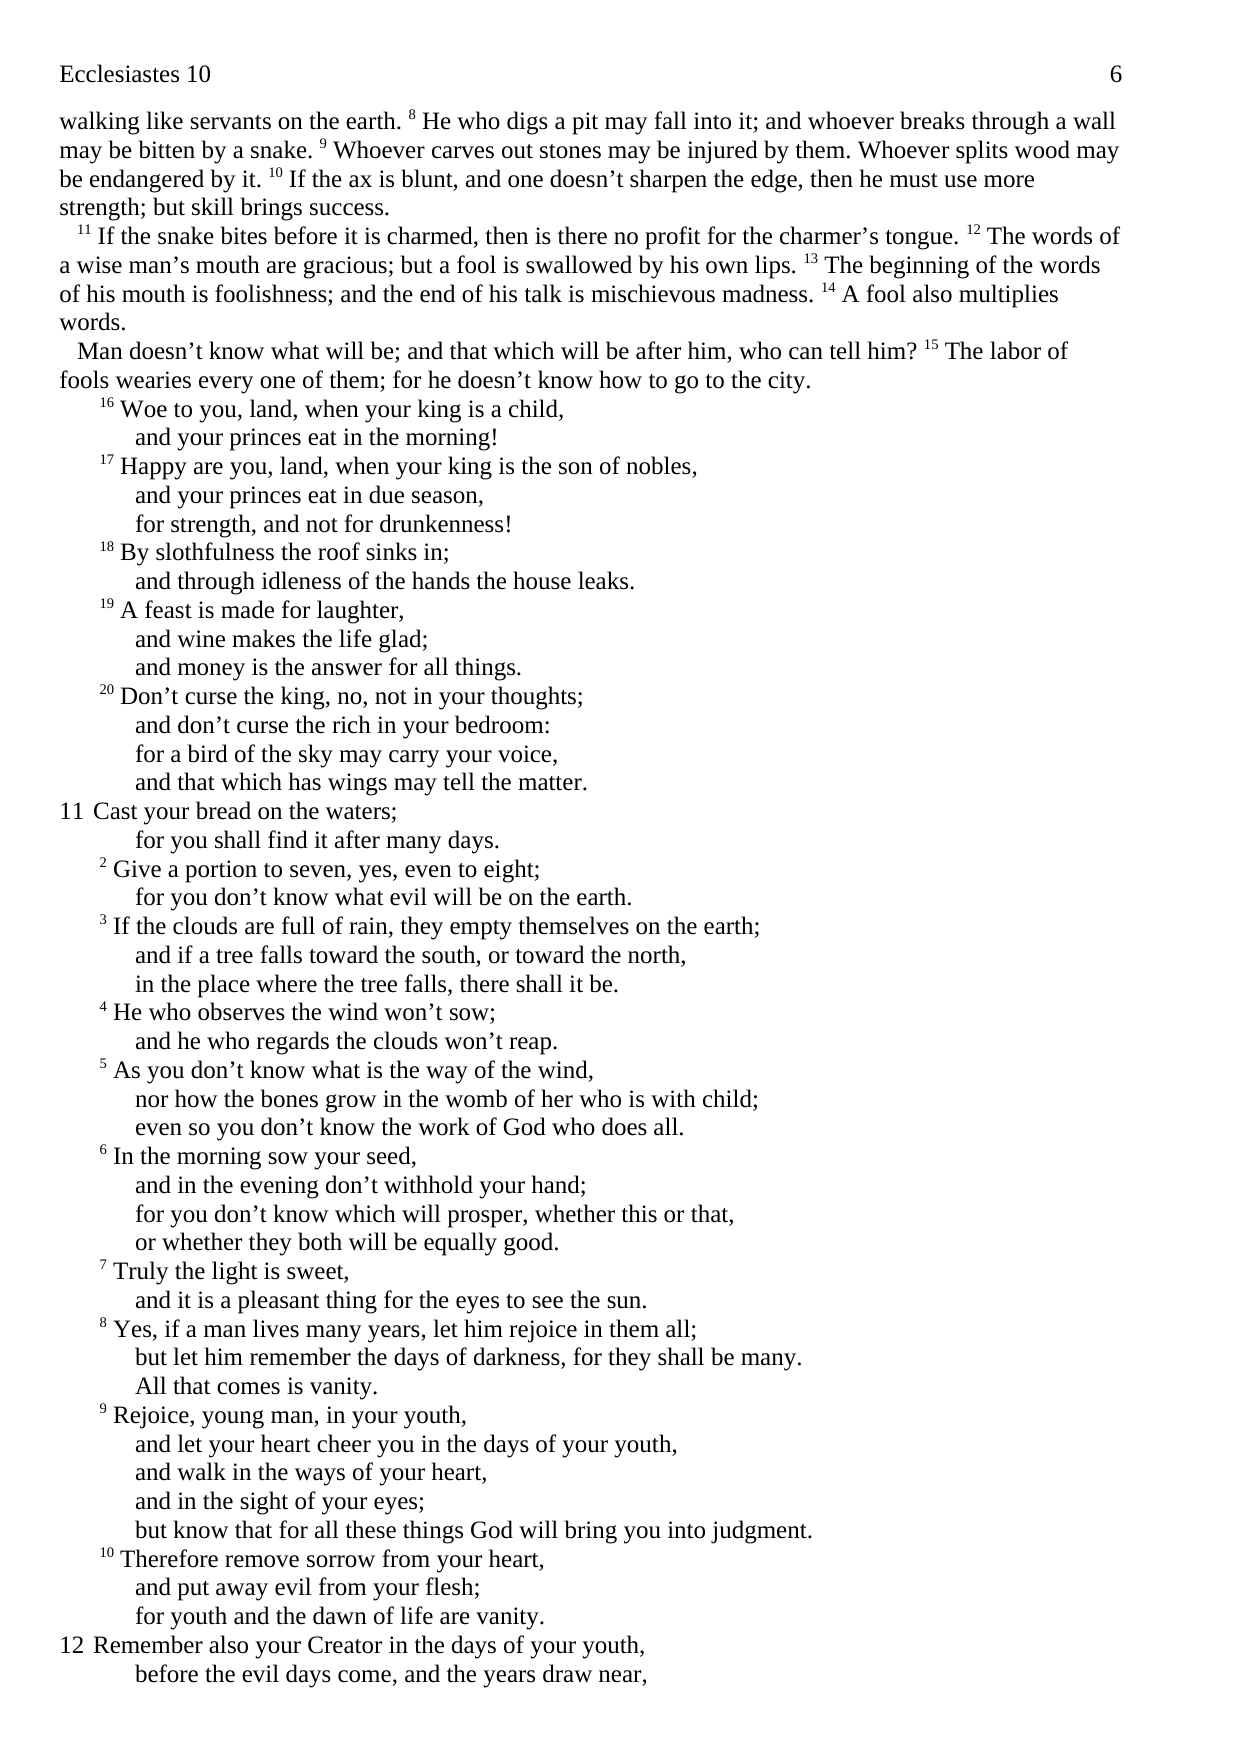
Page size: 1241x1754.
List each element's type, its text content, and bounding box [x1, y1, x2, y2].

text 10 Therefore remove sorrow from your heart, [99, 1544, 1122, 1572]
text 19 A feast is made for laughter, [99, 595, 1122, 624]
text for you don’t know what evil will be on the earth. [135, 882, 1122, 911]
text and your princes eat in due season, [135, 480, 1122, 509]
text before the evil days come, and the years draw near, [135, 1659, 1122, 1687]
text and put away evil from your flesh; [135, 1572, 1122, 1601]
text for strength, and not for drunkenness! [135, 509, 1122, 537]
text 3 If the clouds are full of rain, they empty themselves on the earth; [99, 911, 1122, 940]
text 11 If the snake bites before it is charmed, then is there no profit for the charmer’s tongue. 12 The words of a wise man’s mouth are gracious; but a fool is swallowed by his own lips. 13 The beginning of the words of his mouth is foolishness; and the end of his talk is mischievous madness. 14 A fool also multiplies words. [59, 221, 1122, 336]
text Man doesn’t know what will be; and that which will be after him, who can tell him? 15 The labor of fools wearies every one of them; for he doesn’t know how to go to the city. [59, 336, 1122, 394]
text and in the sight of your eyes; [135, 1486, 1122, 1515]
text 17 Happy are you, land, when your king is the son of nobles, [99, 451, 1122, 480]
text and money is the answer for all things. [135, 652, 1122, 681]
text for youth and the dawn of life are vanity. [135, 1601, 1122, 1630]
text All that comes is vanity. [135, 1371, 1122, 1400]
text and let your heart cheer you in the days of your youth, [135, 1429, 1122, 1457]
text 2 Give a portion to seven, yes, even to eight; [99, 854, 1122, 882]
text and walk in the ways of your heart, [135, 1457, 1122, 1486]
text in the place where the tree falls, there shall it be. [135, 969, 1122, 997]
text 20 Don’t curse the king, no, not in your thoughts; [99, 681, 1122, 710]
text 16 Woe to you, land, when your king is a child, [99, 394, 1122, 422]
text and that which has wings may tell the matter. [135, 767, 1122, 796]
text and wine makes the life glad; [135, 624, 1122, 652]
text 8 Yes, if a man lives many years, let him rejoice in them all; [99, 1314, 1122, 1342]
text and if a tree falls toward the south, or toward the north, [135, 940, 1122, 969]
text and he who regards the clouds won’t reap. [135, 1026, 1122, 1055]
text and in the evening don’t withhold your hand; [135, 1170, 1122, 1199]
text but let him remember the days of darkness, for they shall be many. [135, 1342, 1122, 1371]
text and it is a pleasant thing for the eyes to see the sun. [135, 1285, 1122, 1314]
text 4 He who observes the wind won’t sow; [99, 997, 1122, 1026]
text 6 In the morning sow your seed, [99, 1141, 1122, 1170]
text and don’t curse the rich in your bedroom: [135, 710, 1122, 739]
text for you shall find it after many days. [135, 825, 1122, 854]
text walking like servants on the earth. 8 He who digs a pit may fall into it; and whoever breaks through a wall may be bitten by a snake. 9 Whoever carves out stones may be injured by them. Whoever splits wood may be endangered by it. 10 If the ax is blunt, and one doesn’t sharpen the edge, then he must use more strength; but skill brings success. [59, 106, 1122, 221]
text even so you don’t know the work of God who does all. [135, 1112, 1122, 1141]
text 12Remember also your Creator in the days of your youth, [59, 1630, 1122, 1659]
text nor how the bones grow in the womb of her who is with child; [135, 1084, 1122, 1112]
text 7 Truly the light is sweet, [99, 1256, 1122, 1285]
text for you don’t know which will prosper, whether this or that, [135, 1199, 1122, 1227]
text 5 As you don’t know what is the way of the wind, [99, 1055, 1122, 1084]
text or whether they both will be equally good. [135, 1227, 1122, 1256]
text and through idleness of the hands the house leaks. [135, 566, 1122, 595]
text and your princes eat in the morning! [135, 422, 1122, 451]
text but know that for all these things God will bring you into judgment. [135, 1515, 1122, 1544]
text 9 Rejoice, young man, in your youth, [99, 1400, 1122, 1429]
text 11Cast your bread on the waters; [59, 796, 1122, 825]
text for a bird of the sky may carry your voice, [135, 739, 1122, 767]
text 18 By slothfulness the roof sinks in; [99, 537, 1122, 566]
